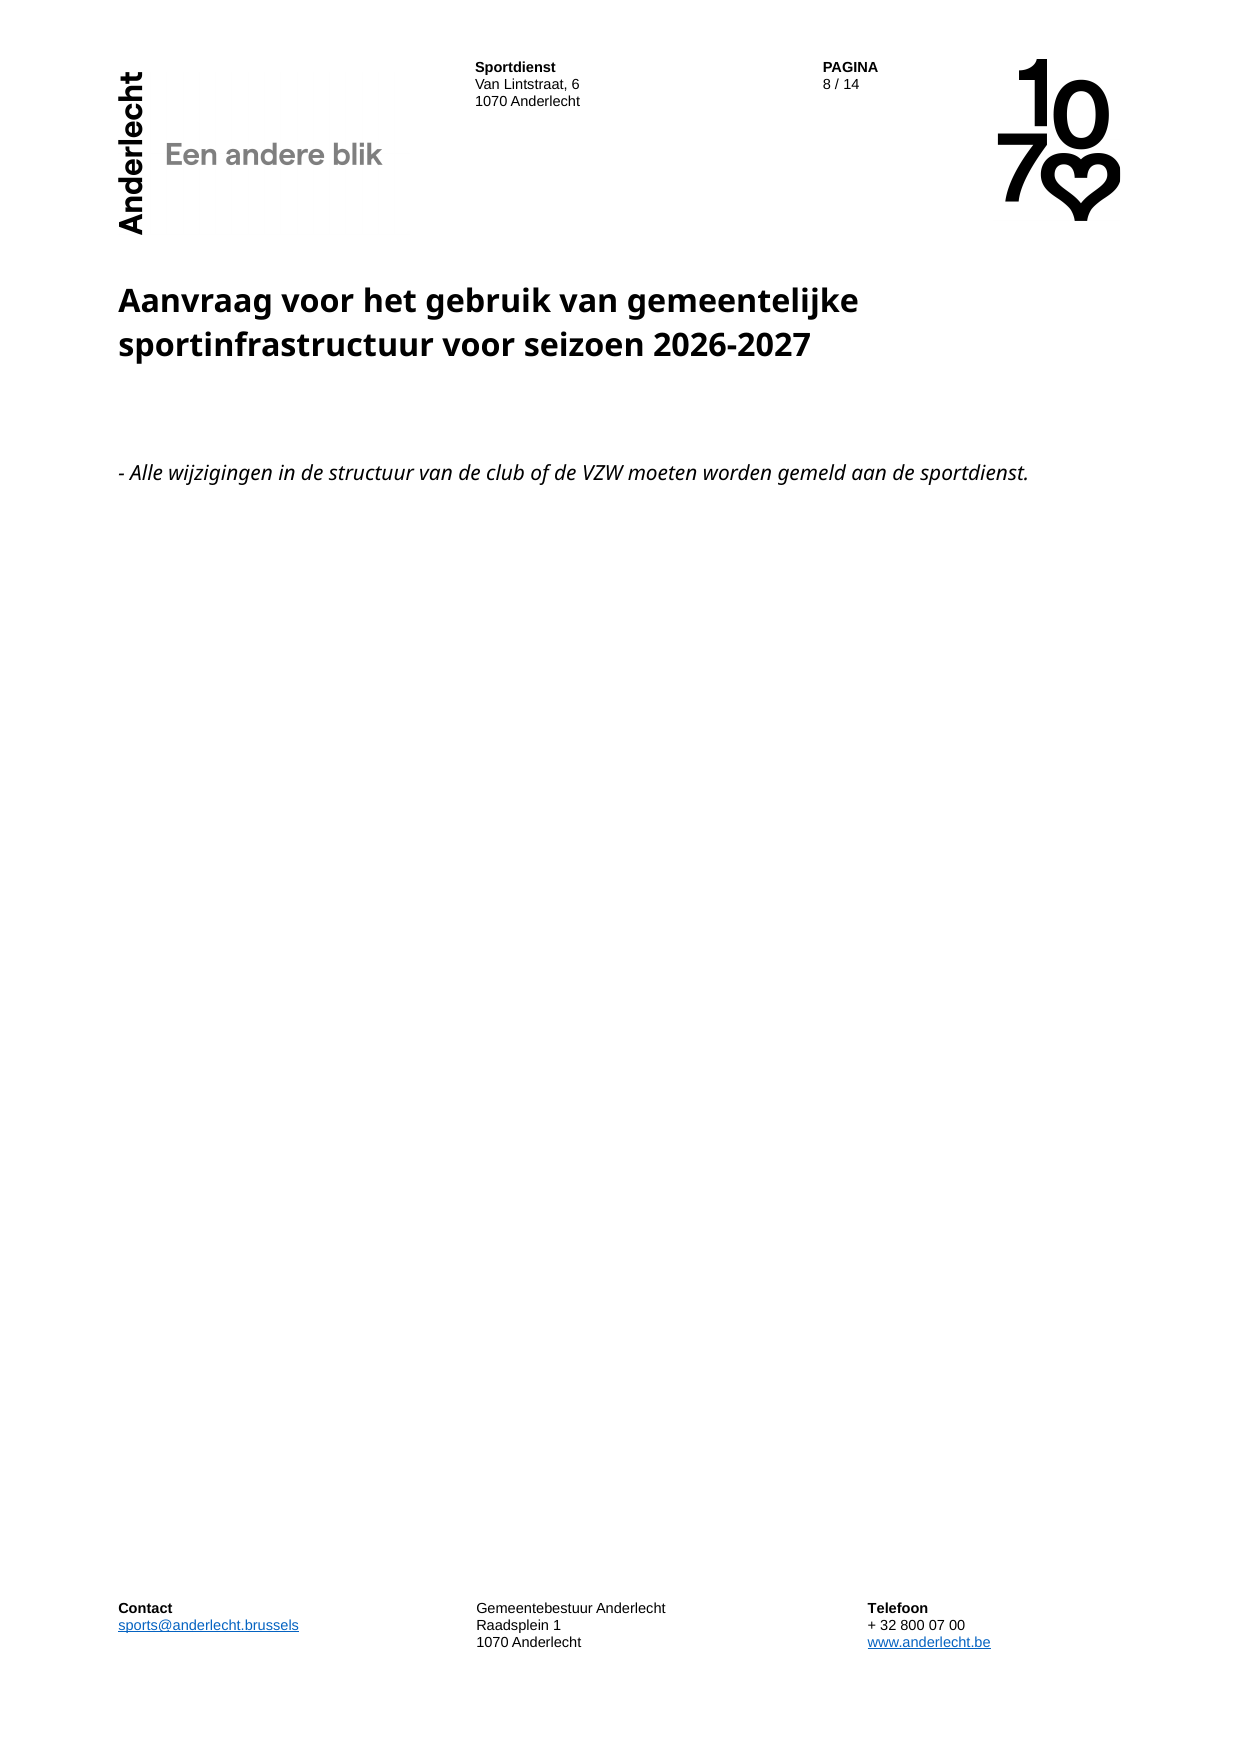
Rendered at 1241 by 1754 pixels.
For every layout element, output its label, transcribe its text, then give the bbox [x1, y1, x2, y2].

text - Alle wijzigingen in de structuur van de club of de VZW moeten worden gemeld aan de sportdienst. [118, 458, 1122, 487]
